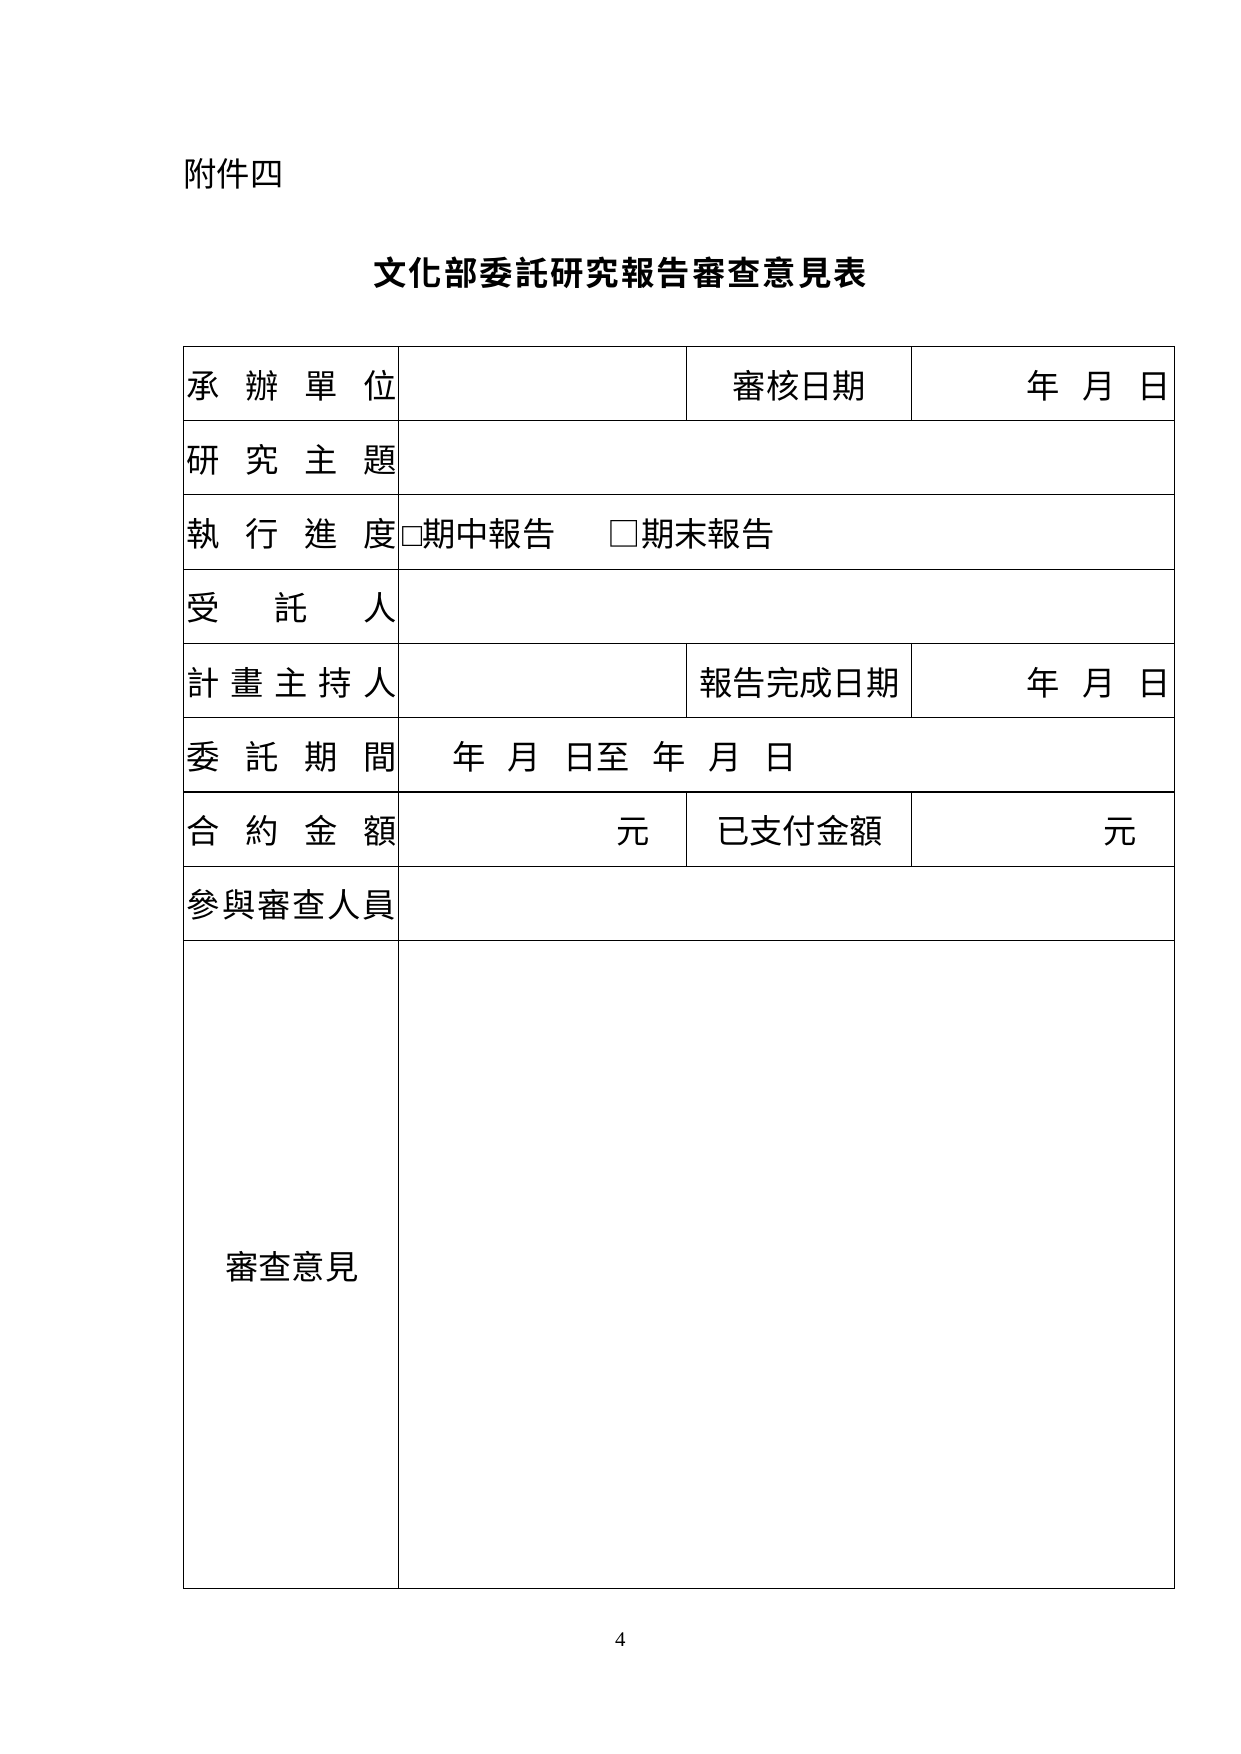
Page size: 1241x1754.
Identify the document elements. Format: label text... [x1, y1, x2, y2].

table_cell 審查意見 [184, 941, 398, 1588]
table_cell 年 月 日至 年 月 日 [399, 718, 1174, 791]
table_cell [399, 941, 1174, 1588]
table_cell 元 [399, 793, 686, 866]
table_cell 執行進度 [184, 495, 398, 569]
table_cell 研究主題 [184, 421, 398, 494]
table_header [399, 347, 686, 420]
table_header 年 月 日 [912, 347, 1174, 420]
table_cell 報告完成日期 [687, 644, 911, 717]
table_cell [399, 644, 686, 717]
text 文化部委託研究報告審查意見表 [183, 247, 1057, 295]
table_cell [399, 421, 1174, 494]
table_cell □期中報告 □期末報告 [399, 495, 1174, 569]
table_cell [399, 867, 1174, 940]
table_cell 委託期間 [184, 718, 398, 791]
table_cell 受託人 [184, 570, 398, 643]
table_cell 參與審查人員 [184, 867, 398, 940]
table_cell 計畫主持人 [184, 644, 398, 717]
table_cell [399, 570, 1174, 643]
text 附件四 [183, 148, 1057, 196]
table_header 承辦單位 [184, 347, 398, 420]
table_cell 年 月 日 [912, 644, 1174, 717]
table_cell 元 [912, 793, 1174, 866]
table_header 審核日期 [687, 347, 911, 420]
table_cell 已支付金額 [687, 793, 911, 866]
table_cell 合約金額 [184, 793, 398, 866]
